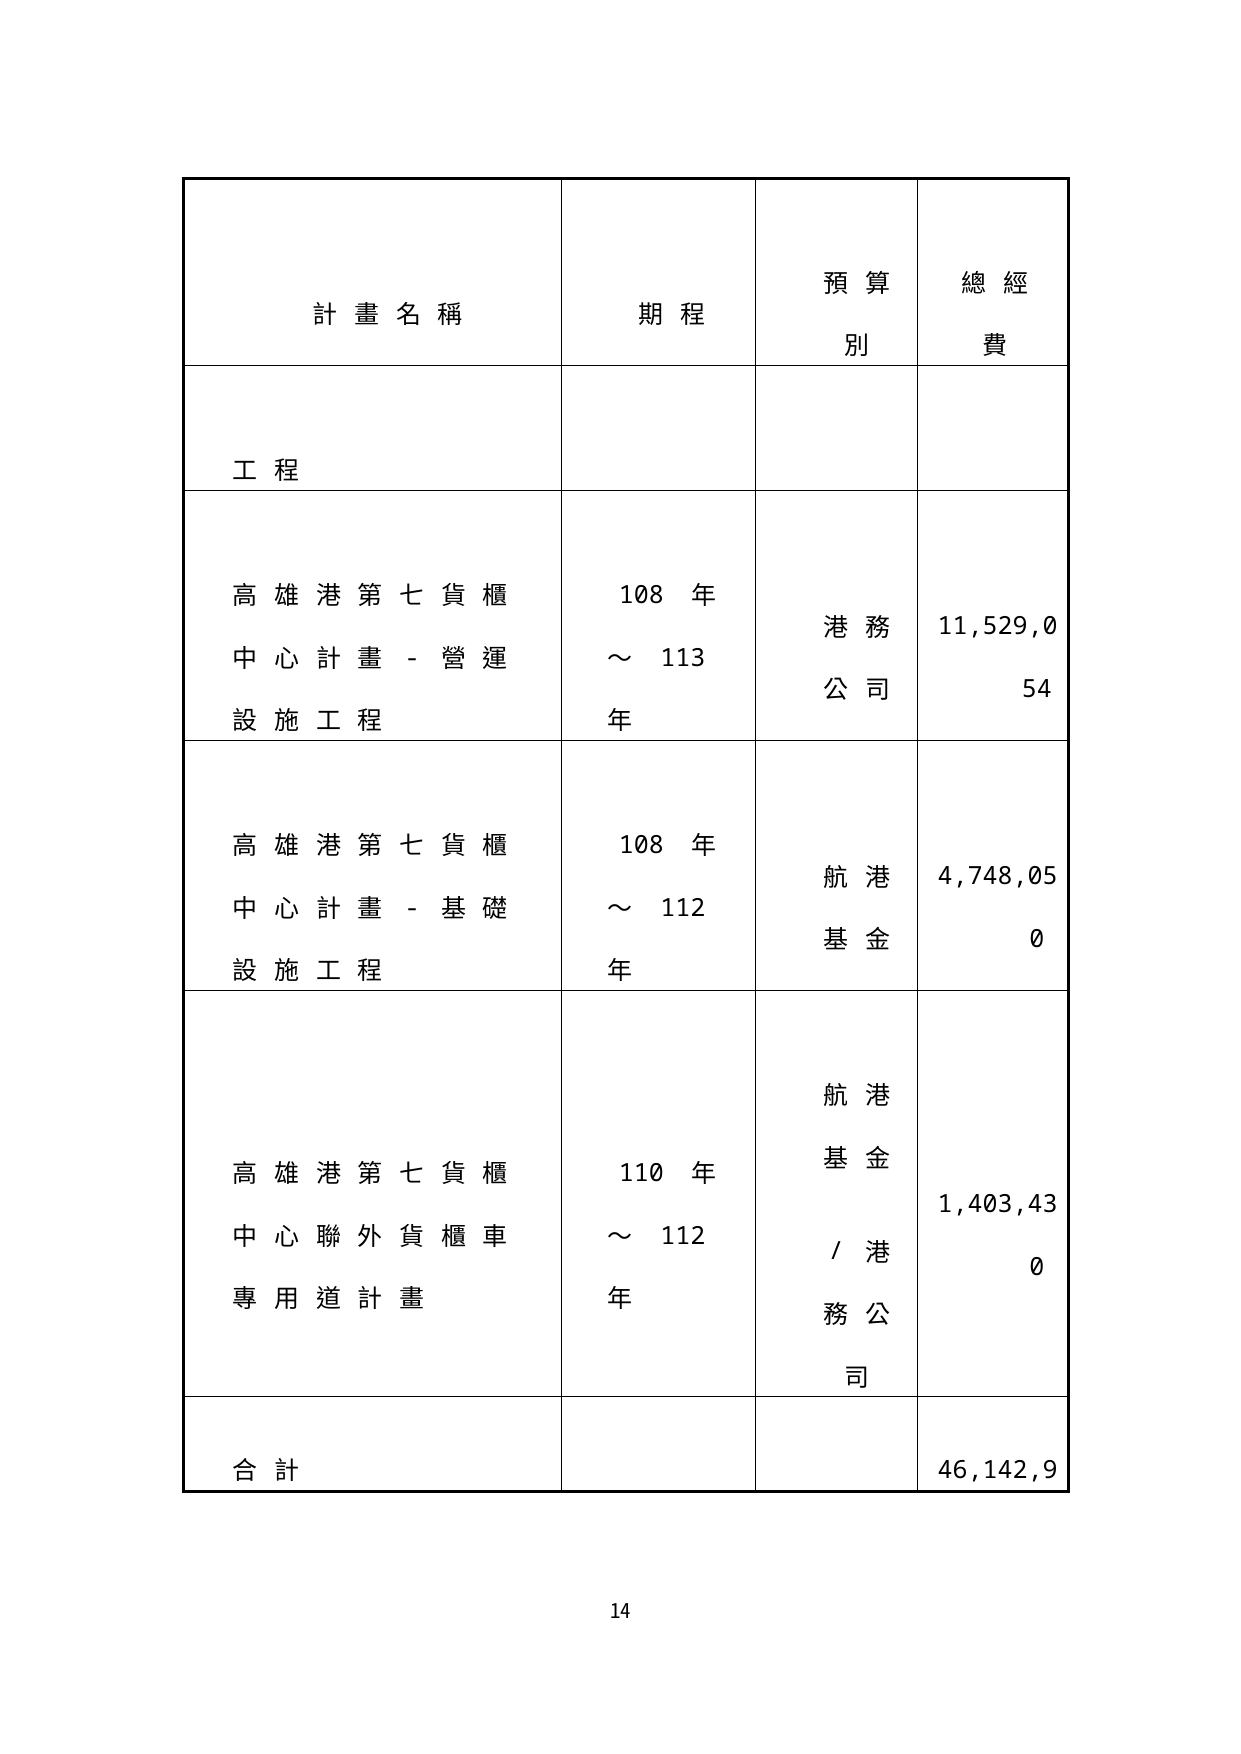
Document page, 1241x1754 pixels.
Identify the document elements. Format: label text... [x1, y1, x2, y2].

table_cell 110年～112年 [562, 991, 755, 1396]
table_header 預算別 [756, 180, 917, 365]
table_cell 4,748,050 [918, 741, 1067, 990]
table_cell [562, 1397, 755, 1490]
table_cell 合計 [185, 1397, 561, 1490]
table_cell [756, 366, 917, 490]
table_cell 1,403,430 [918, 991, 1067, 1396]
table_header 總經費 [918, 180, 1067, 365]
table_cell 46,142,9 [918, 1397, 1067, 1490]
table_cell 高雄港第七貨櫃中心聯外貨櫃車專用道計畫 [185, 991, 561, 1396]
table_cell 航港基金 /港務公司 [756, 991, 917, 1396]
table_cell 108年～112年 [562, 741, 755, 990]
table_cell 高雄港第七貨櫃中心計畫-基礎設施工程 [185, 741, 561, 990]
table_cell 11,529,054 [918, 491, 1067, 740]
table_cell 高雄港第七貨櫃中心計畫-營運設施工程 [185, 491, 561, 740]
table_cell [756, 1397, 917, 1490]
table_cell [562, 366, 755, 490]
table_cell 航港基金 [756, 741, 917, 990]
table_header 計畫名稱 [185, 180, 561, 365]
table_cell [918, 366, 1067, 490]
table_cell 工程 [185, 366, 561, 490]
table_cell 港務公司 [756, 491, 917, 740]
table_cell 108年～113年 [562, 491, 755, 740]
table_header 期程 [562, 180, 755, 365]
